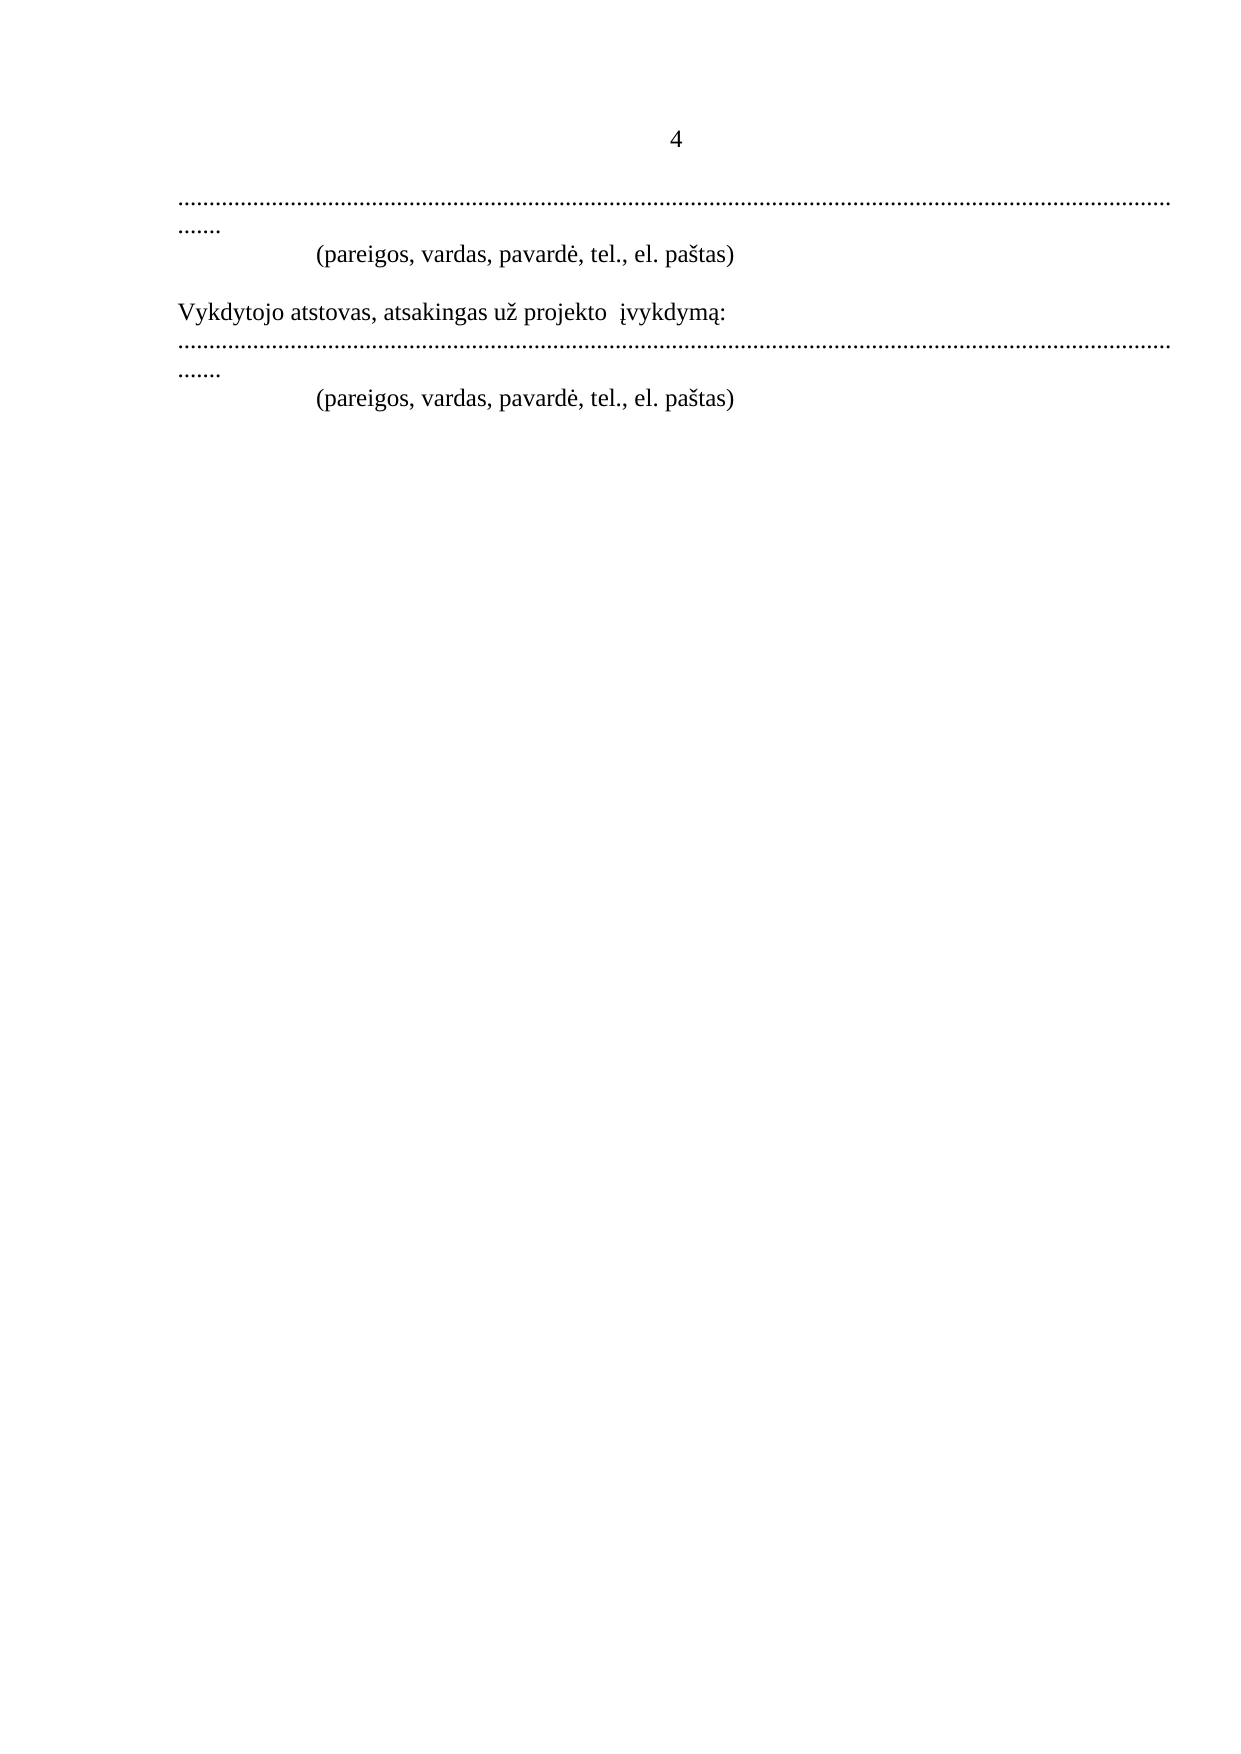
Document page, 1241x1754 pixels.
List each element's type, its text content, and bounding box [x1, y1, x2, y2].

text Vykdytojo atstovas, atsakingas už projekto įvykdymą: [177, 297, 1175, 325]
text (pareigos, vardas, pavardė, tel., el. paštas) [277, 239, 1175, 268]
text (pareigos, vardas, pavardė, tel., el. paštas) [277, 383, 1175, 412]
text ...................................................................................................................................................................... [177, 182, 1175, 239]
text ...................................................................................................................................................................... [177, 325, 1175, 383]
